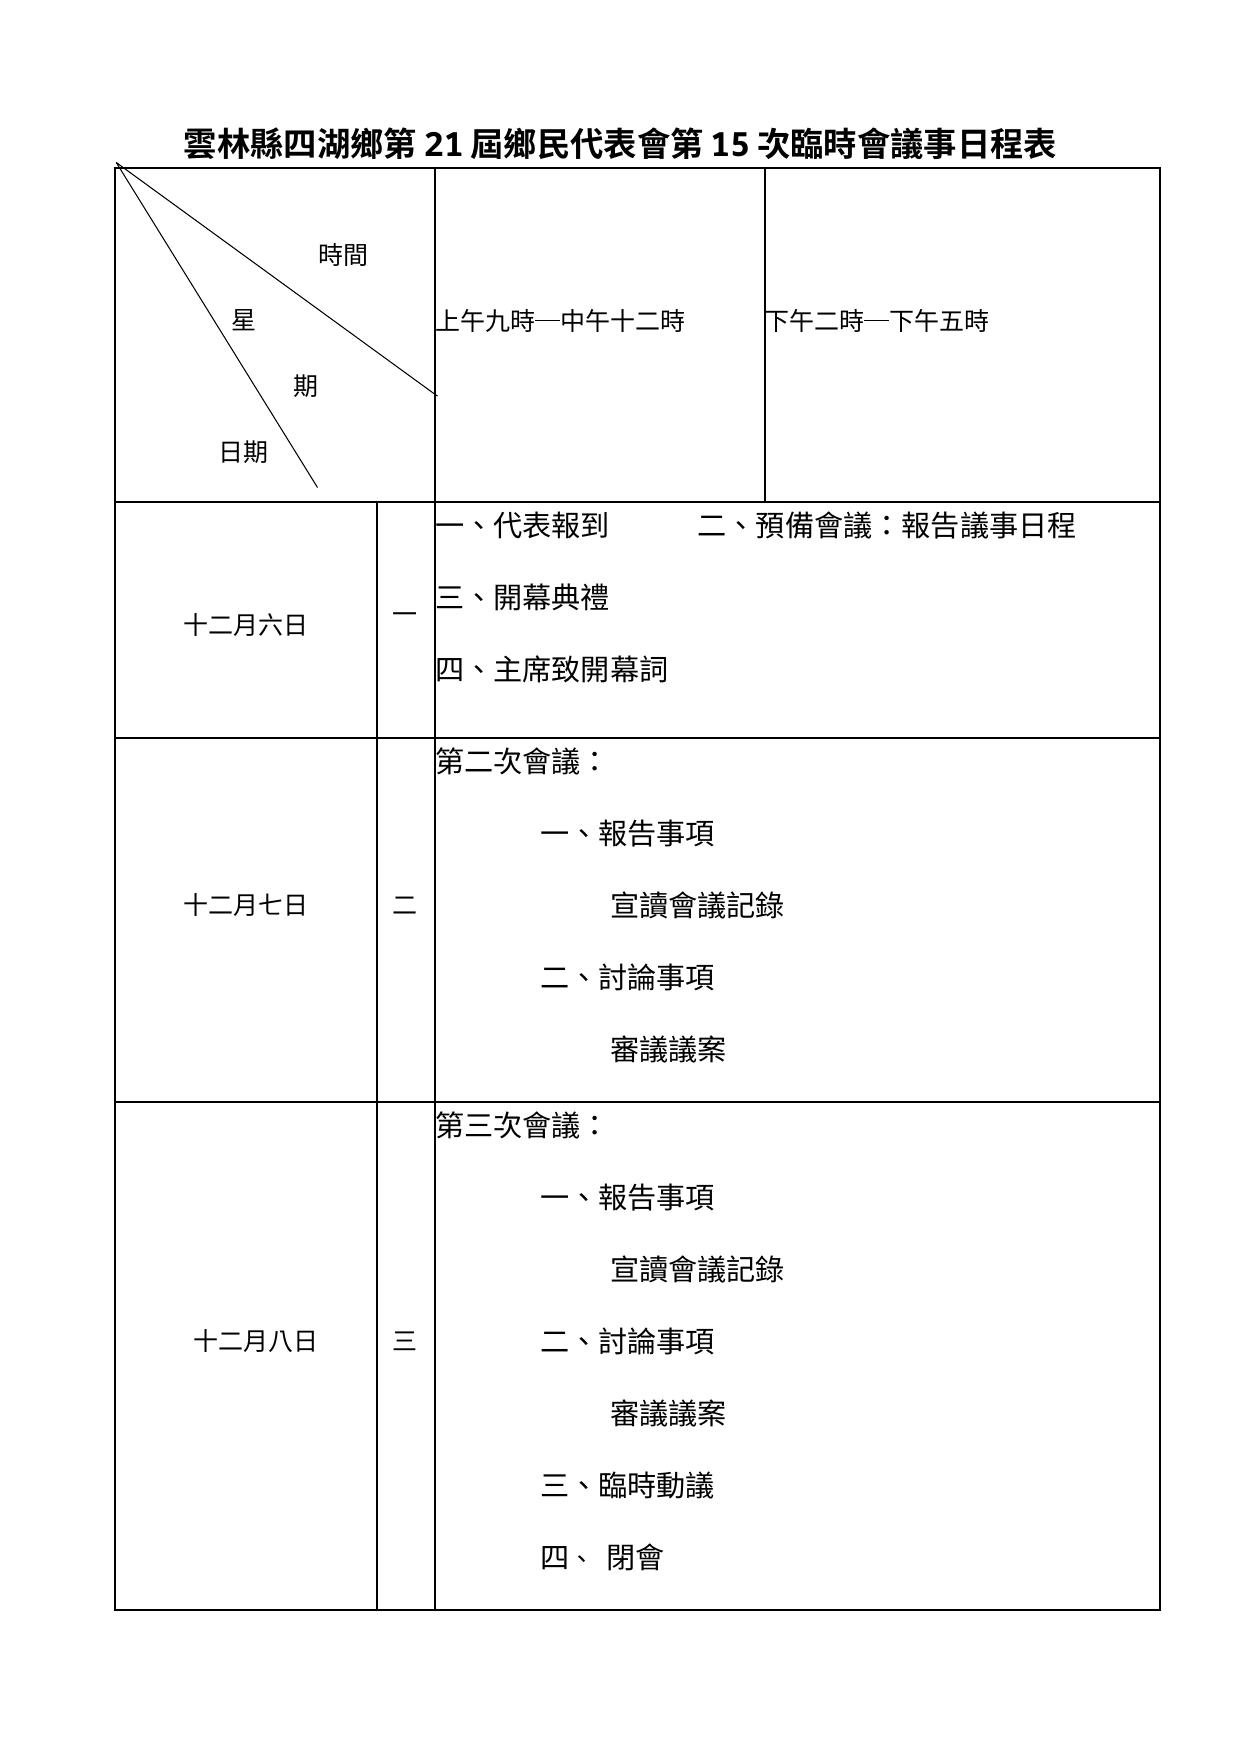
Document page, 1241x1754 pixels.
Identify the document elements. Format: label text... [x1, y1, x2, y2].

table_cell 一、代表報到 二、預備會議：報告議事日程 三、開幕典禮 四、主席致開幕詞 [436, 503, 1159, 737]
table_cell 第三次會議： 一、報告事項 宣讀會議記錄 二、討論事項 審議議案 三、臨時動議 四、 閉會 [436, 1103, 1159, 1609]
table_cell 十二月八日 [116, 1103, 376, 1609]
table_header 下午二時─下午五時 [766, 169, 1159, 501]
table_header 時間 星 期 日期 [116, 169, 434, 501]
table_cell 三 [378, 1103, 434, 1609]
table_cell 二 [378, 739, 434, 1101]
table_cell 十二月六日 [116, 503, 376, 737]
text 雲林縣四湖鄉第21屆鄉民代表會第15次臨時會議事日程表 [118, 118, 1122, 167]
table_cell 第二次會議： 一、報告事項 宣讀會議記錄 二、討論事項 審議議案 [436, 739, 1159, 1101]
table_header 上午九時─中午十二時 [436, 169, 764, 501]
table_cell 十二月七日 [116, 739, 376, 1101]
table_cell 一 [378, 503, 434, 737]
text [114, 0, 367, 92]
